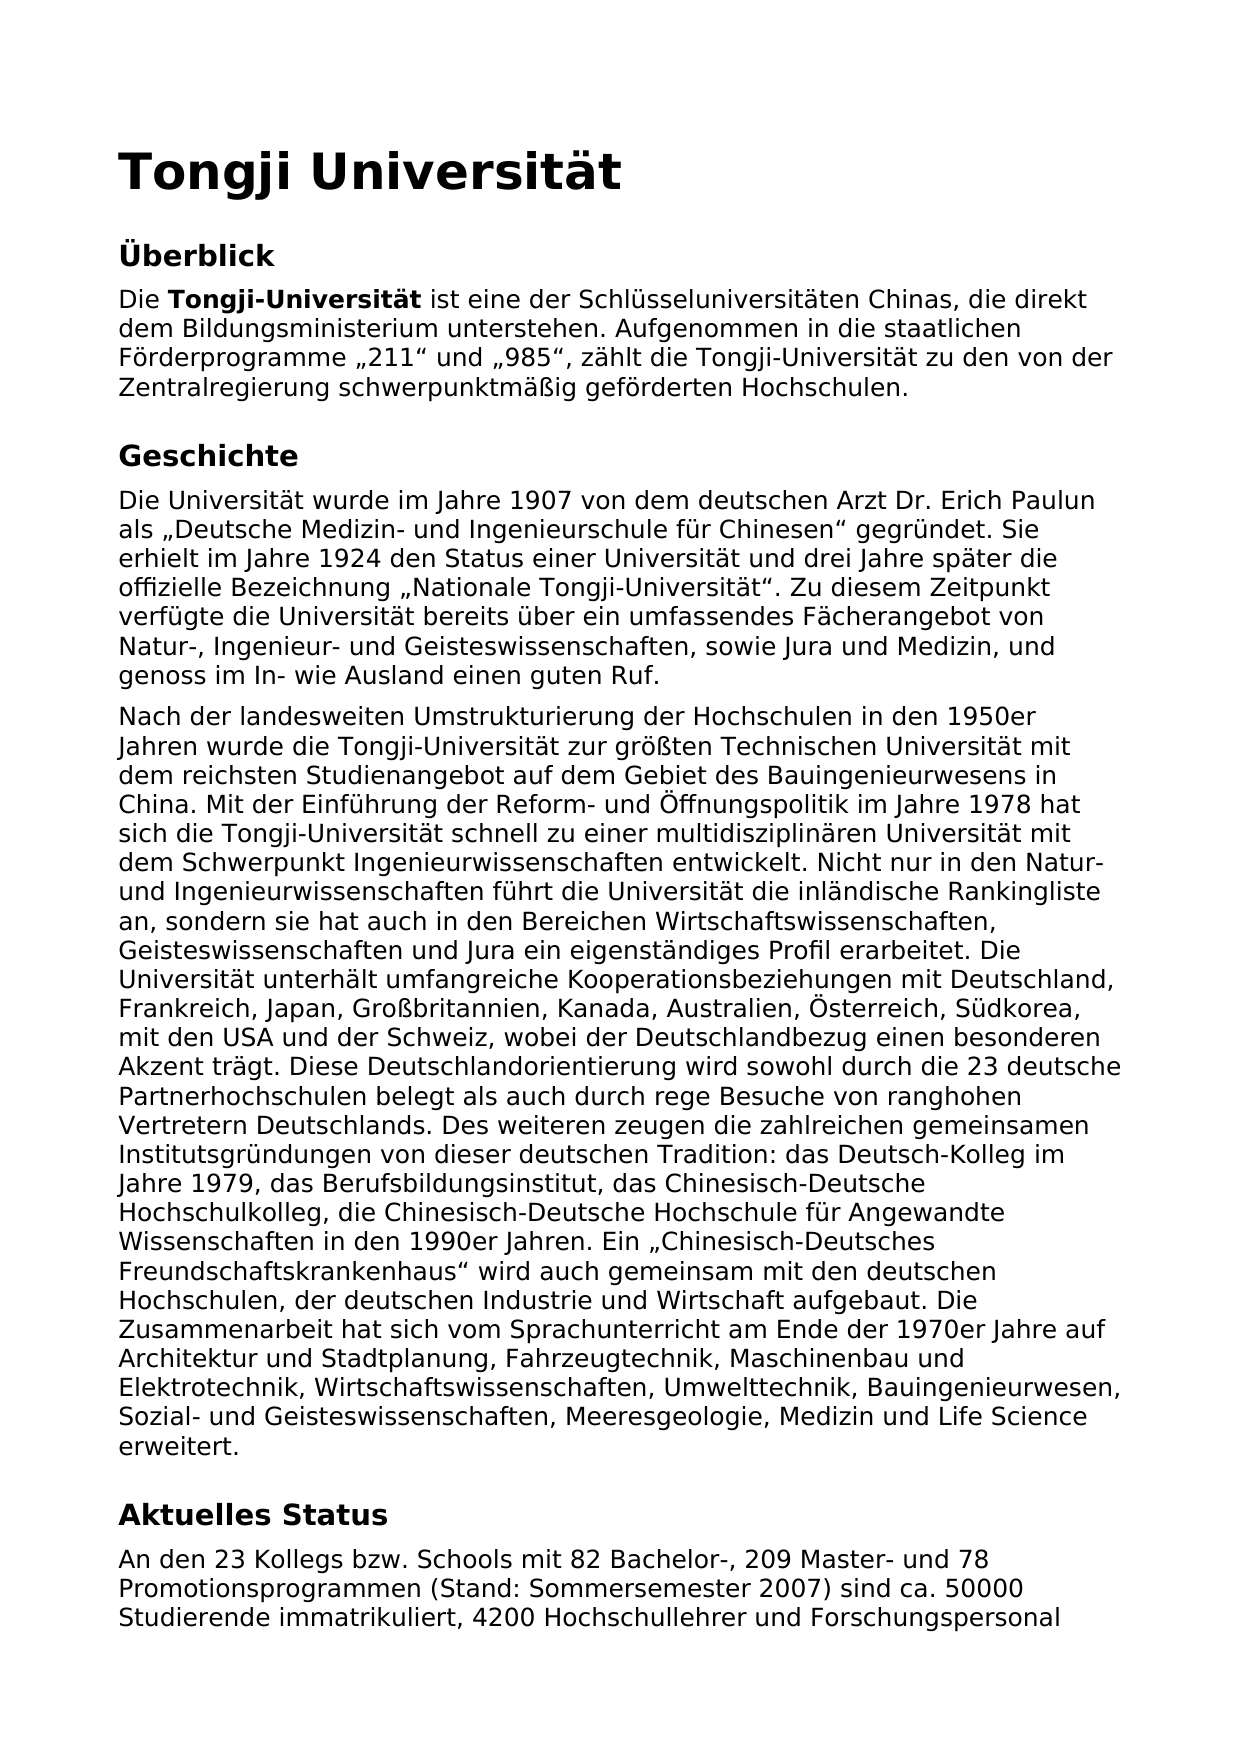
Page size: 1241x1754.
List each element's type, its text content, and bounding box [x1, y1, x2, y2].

text Die Tongji-Universität ist eine der Schlüsseluniversitäten Chinas, die direkt dem Bildungsministerium unterstehen. Aufgenommen in die staatlichen Förderprogramme „211“ und „985“, zählt die Tongji-Universität zu den von der Zentralregierung schwerpunktmäßig geförderten Hochschulen. [118, 285, 1122, 402]
text Nach der landesweiten Umstrukturierung der Hochschulen in den 1950er Jahren wurde die Tongji-Universität zur größten Technischen Universität mit dem reichsten Studienangebot auf dem Gebiet des Bauingenieurwesens in China. Mit der Einführung der Reform- und Öffnungspolitik im Jahre 1978 hat sich die Tongji-Universität schnell zu einer multidisziplinären Universität mit dem Schwerpunkt Ingenieurwissenschaften entwickelt. Nicht nur in den Natur- und Ingenieurwissenschaften führt die Universität die inländische Rankingliste an, sondern sie hat auch in den Bereichen Wirtschaftswissenschaften, Geisteswissenschaften und Jura ein eigenständiges Profil erarbeitet. Die Universität unterhält umfangreiche Kooperationsbeziehungen mit Deutschland, Frankreich, Japan, Großbritannien, Kanada, Australien, Österreich, Südkorea, mit den USA und der Schweiz, wobei der Deutschlandbezug einen besonderen Akzent trägt. Diese Deutschlandorientierung wird sowohl durch die 23 deutsche Partnerhochschulen belegt als auch durch rege Besuche von ranghohen Vertretern Deutschlands. Des weiteren zeugen die zahlreichen gemeinsamen Institutsgründungen von dieser deutschen Tradition: das Deutsch-Kolleg im Jahre 1979, das Berufsbildungsinstitut, das Chinesisch-Deutsche Hochschulkolleg, die Chinesisch-Deutsche Hochschule für Angewandte Wissenschaften in den 1990er Jahren. Ein „Chinesisch-Deutsches Freundschaftskrankenhaus“ wird auch gemeinsam mit den deutschen Hochschulen, der deutschen Industrie und Wirtschaft aufgebaut. Die Zusammenarbeit hat sich vom Sprachunterricht am Ende der 1970er Jahre auf Architektur und Stadtplanung, Fahrzeugtechnik, Maschinenbau und Elektrotechnik, Wirtschaftswissenschaften, Umwelttechnik, Bauingenieurwesen, Sozial- und Geisteswissenschaften, Meeresgeologie, Medizin und Life Science erweitert. [118, 703, 1122, 1461]
subtitle Aktuelles Status [118, 1498, 1122, 1532]
subtitle Überblick [118, 239, 1122, 273]
subtitle Geschichte [118, 439, 1122, 473]
text An den 23 Kollegs bzw. Schools mit 82 Bachelor-, 209 Master- und 78 Promotionsprogrammen (Stand: Sommersemester 2007) sind ca. 50000 Studierende immatrikuliert, 4200 Hochschullehrer und Forschungspersonal [118, 1545, 1122, 1632]
subtitle Tongji Universität [118, 143, 1122, 201]
text Die Universität wurde im Jahre 1907 von dem deutschen Arzt Dr. Erich Paulun als „Deutsche Medizin- und Ingenieurschule für Chinesen“ gegründet. Sie erhielt im Jahre 1924 den Status einer Universität und drei Jahre später die offizielle Bezeichnung „Nationale Tongji-Universität“. Zu diesem Zeitpunkt verfügte die Universität bereits über ein umfassendes Fächerangebot von Natur-, Ingenieur- und Geisteswissenschaften, sowie Jura und Medizin, und genoss im In- wie Ausland einen guten Ruf. [118, 486, 1122, 690]
